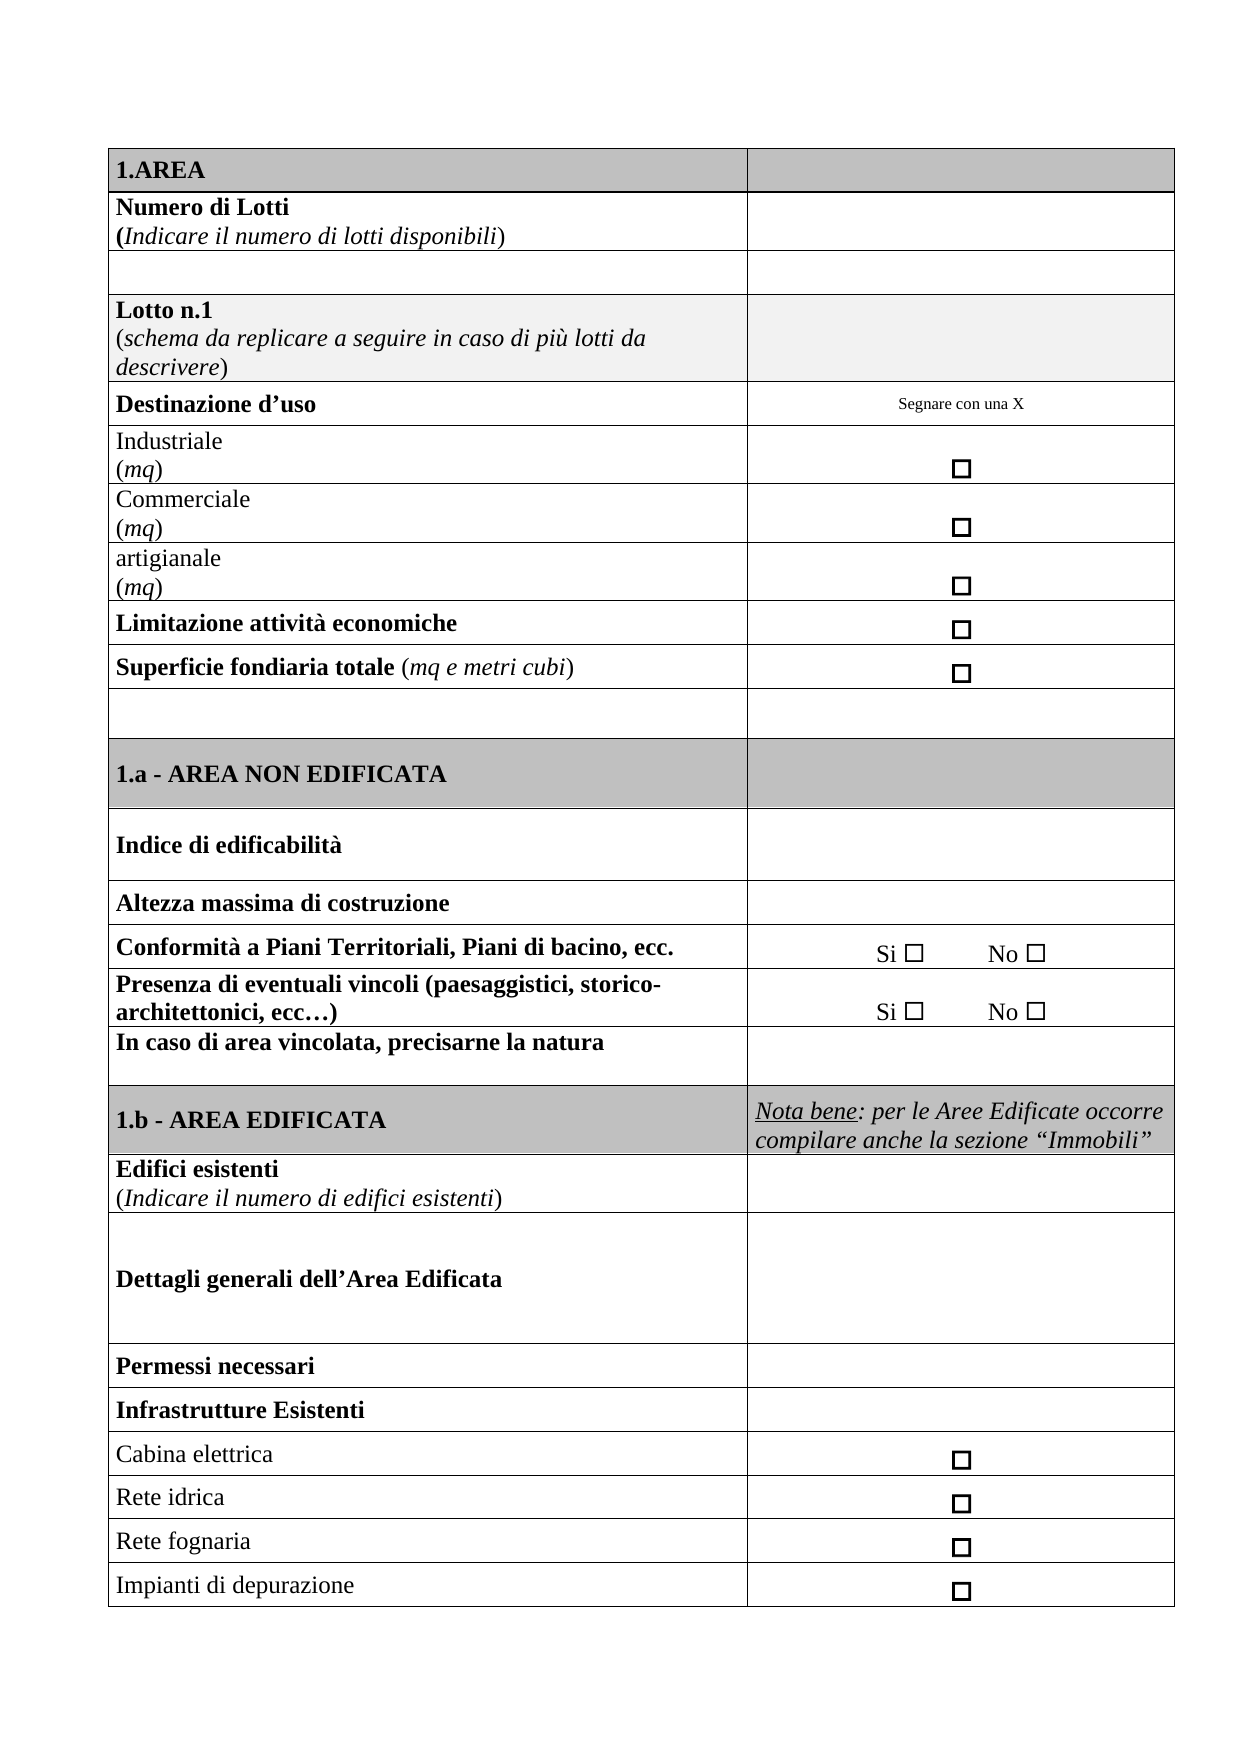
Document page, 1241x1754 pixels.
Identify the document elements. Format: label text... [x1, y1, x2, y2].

table_cell Industriale (mq) [109, 426, 747, 483]
table_cell Numero di Lotti (Indicare il numero di lotti disponibili) [109, 193, 747, 250]
table_cell  [748, 1476, 1174, 1518]
table_cell Dettagli generali dell’Area Edificata [109, 1213, 747, 1343]
table_cell  [748, 1432, 1174, 1474]
table_cell [748, 1388, 1174, 1431]
table_cell Si  No  [748, 969, 1174, 1026]
table_cell [748, 689, 1174, 738]
table_cell Edifici esistenti (Indicare il numero di edifici esistenti) [109, 1155, 747, 1212]
table_cell [748, 193, 1174, 250]
table_cell [748, 1155, 1174, 1212]
table_cell  [748, 426, 1174, 483]
table_cell Presenza di eventuali vincoli (paesaggistici, storico-architettonici, ecc…) [109, 969, 747, 1026]
table_cell  [748, 645, 1174, 688]
table_cell Nota bene: per le Aree Edificate occorre compilare anche la sezione “Immobili” [748, 1086, 1174, 1153]
table_cell [748, 1027, 1174, 1085]
table_cell In caso di area vincolata, precisarne la natura [109, 1027, 747, 1085]
table_cell Indice di edificabilità [109, 809, 747, 880]
table_cell Infrastrutture Esistenti [109, 1388, 747, 1431]
table_cell  [748, 484, 1174, 542]
table_cell [748, 739, 1174, 807]
table_cell  [748, 1563, 1174, 1606]
table_cell  [748, 1519, 1174, 1562]
table_cell Rete fognaria [109, 1519, 747, 1562]
table_cell 1.b - AREA EDIFICATA [109, 1086, 747, 1153]
table_cell [748, 295, 1174, 381]
table_cell Conformità a Piani Territoriali, Piani di bacino, ecc. [109, 925, 747, 968]
table_cell Cabina elettrica [109, 1432, 747, 1474]
table_cell Superficie fondiaria totale (mq e metri cubi) [109, 645, 747, 688]
table_cell Si  No  [748, 925, 1174, 968]
table_cell  [748, 543, 1174, 600]
table_cell Rete idrica [109, 1476, 747, 1518]
table_cell Limitazione attività economiche [109, 601, 747, 644]
table_cell 1.AREA [109, 149, 747, 191]
table_cell Altezza massima di costruzione [109, 881, 747, 924]
table_cell Permessi necessari [109, 1344, 747, 1387]
table_cell [748, 149, 1174, 191]
table_cell artigianale (mq) [109, 543, 747, 600]
table_cell [748, 809, 1174, 880]
table_cell [109, 251, 747, 294]
table_cell Commerciale (mq) [109, 484, 747, 542]
table_cell [748, 881, 1174, 924]
table_cell  [748, 601, 1174, 644]
table_cell Impianti di depurazione [109, 1563, 747, 1606]
table_cell Destinazione d’uso [109, 382, 747, 425]
table_cell [748, 1344, 1174, 1387]
table_cell [109, 689, 747, 738]
table_cell Lotto n.1 (schema da replicare a seguire in caso di più lotti da descrivere) [109, 295, 747, 381]
table_cell 1.a - AREA NON EDIFICATA [109, 739, 747, 807]
table_cell [748, 251, 1174, 294]
table_cell [748, 1213, 1174, 1343]
table_cell Segnare con una X [748, 382, 1174, 425]
